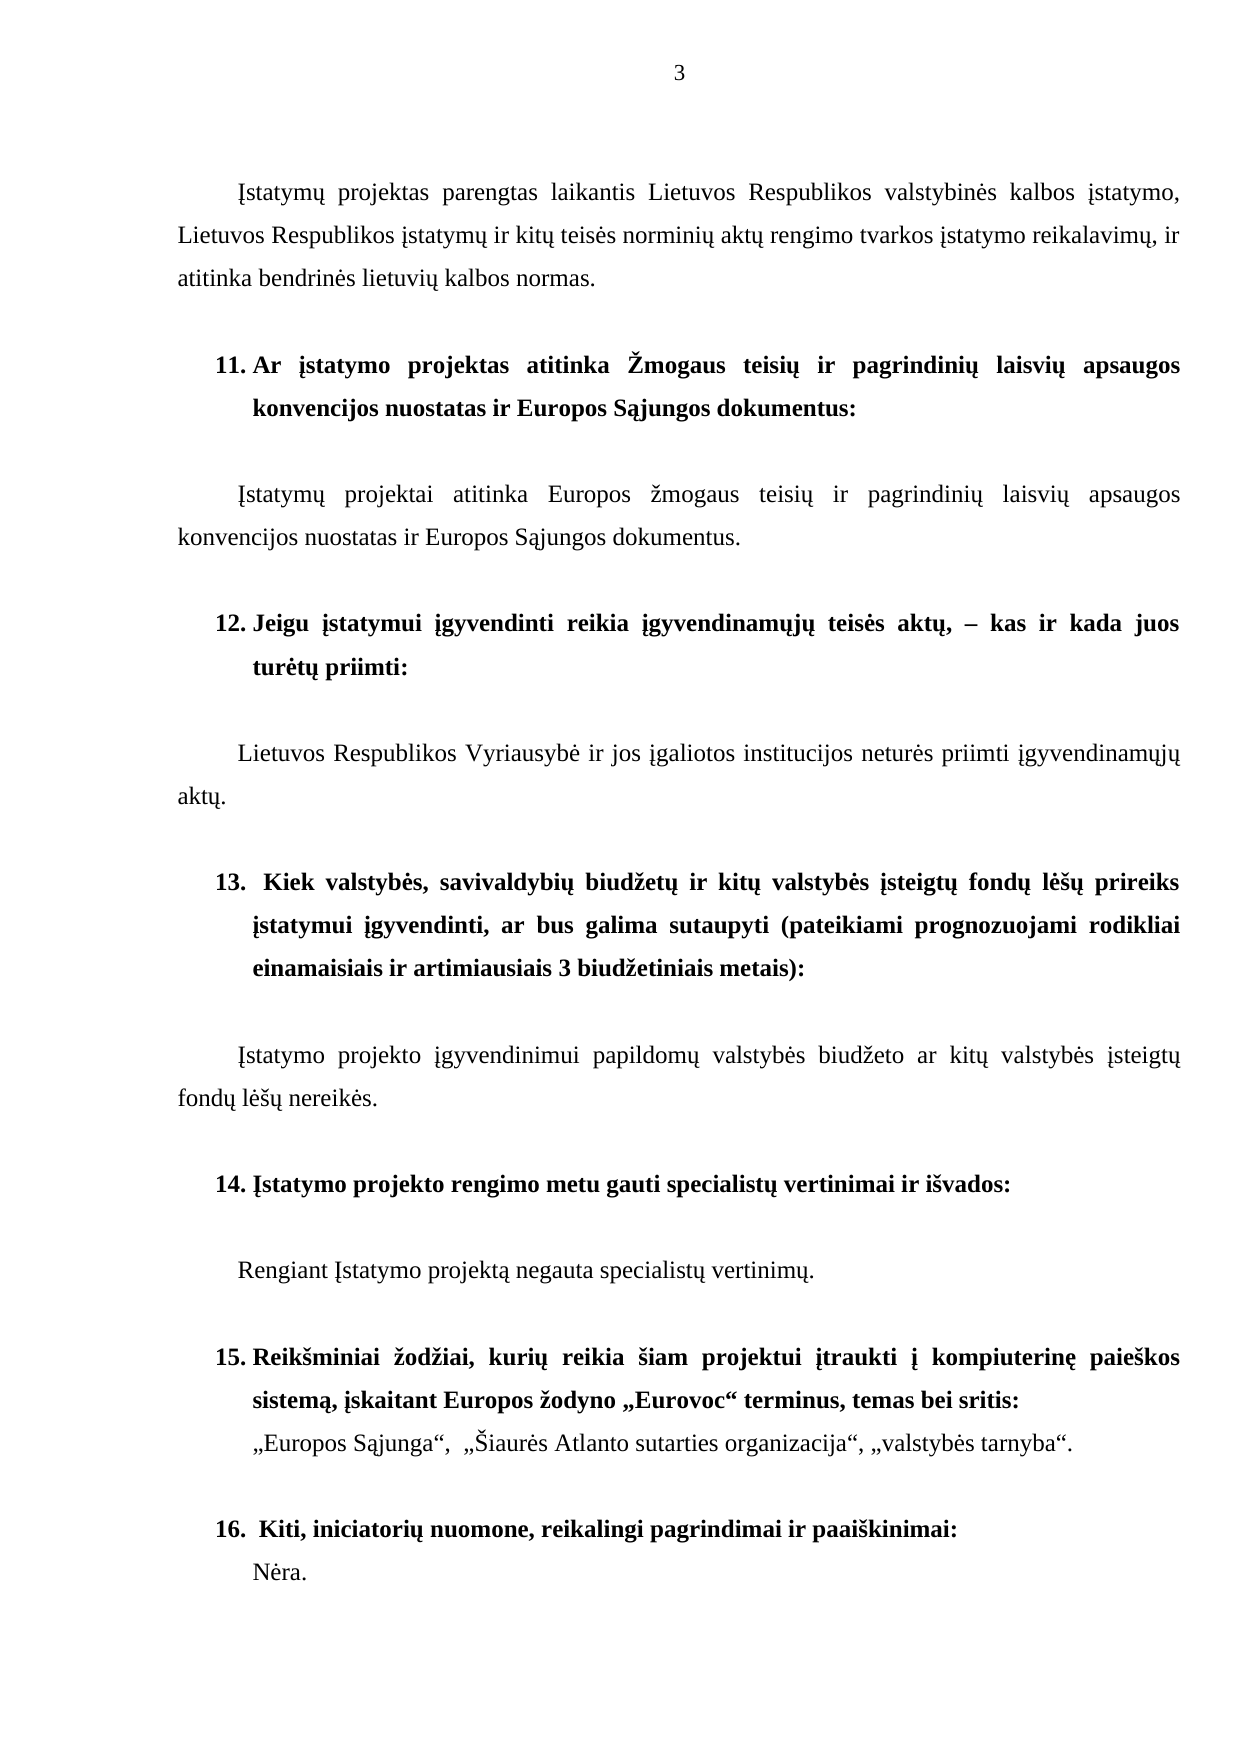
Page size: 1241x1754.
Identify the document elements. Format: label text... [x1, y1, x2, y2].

list Įstatymų projektas parengtas laikantis Lietuvos Respublikos valstybinės kalbos įstatymo, Lietuvos Respublikos įstatymų ir kitų teisės norminių aktų rengimo tvarkos įstatymo reikalavimų, ir atitinka bendrinės lietuvių kalbos normas. [177, 177, 1181, 292]
list Nėra. [252, 1557, 1181, 1586]
list „Europos Sąjunga“, „Šiaurės Atlanto sutarties organizacija“, „valstybės tarnyba“. [252, 1428, 1181, 1457]
list Ar įstatymo projektas atitinka Žmogaus teisių ir pagrindinių laisvių apsaugos konvencijos nuostatas ir Europos Sąjungos dokumentus: [215, 350, 1181, 422]
list Įstatymų projektai atitinka Europos žmogaus teisių ir pagrindinių laisvių apsaugos konvencijos nuostatas ir Europos Sąjungos dokumentus. [177, 479, 1181, 551]
list Įstatymo projekto rengimo metu gauti specialistų vertinimai ir išvados: [215, 1169, 1181, 1198]
list Įstatymo projekto įgyvendinimui papildomų valstybės biudžeto ar kitų valstybės įsteigtų fondų lėšų nereikės. [177, 1040, 1181, 1112]
list Kiek valstybės, savivaldybių biudžetų ir kitų valstybės įsteigtų fondų lėšų prireiks įstatymui įgyvendinti, ar bus galima sutaupyti (pateikiami prognozuojami rodikliai einamaisiais ir artimiausiais 3 biudžetiniais metais): [215, 867, 1181, 982]
list Lietuvos Respublikos Vyriausybė ir jos įgaliotos institucijos neturės priimti įgyvendinamųjų aktų. [177, 738, 1181, 810]
list Reikšminiai žodžiai, kurių reikia šiam projektui įtraukti į kompiuterinę paieškos sistemą, įskaitant Europos žodyno „Eurovoc“ terminus, temas bei sritis: [215, 1342, 1181, 1413]
list Rengiant Įstatymo projektą negauta specialistų vertinimų. [177, 1255, 1181, 1284]
list Jeigu įstatymui įgyvendinti reikia įgyvendinamųjų teisės aktų, – kas ir kada juos turėtų priimti: [215, 608, 1181, 680]
list Kiti, iniciatorių nuomone, reikalingi pagrindimai ir paaiškinimai: [215, 1514, 1181, 1543]
